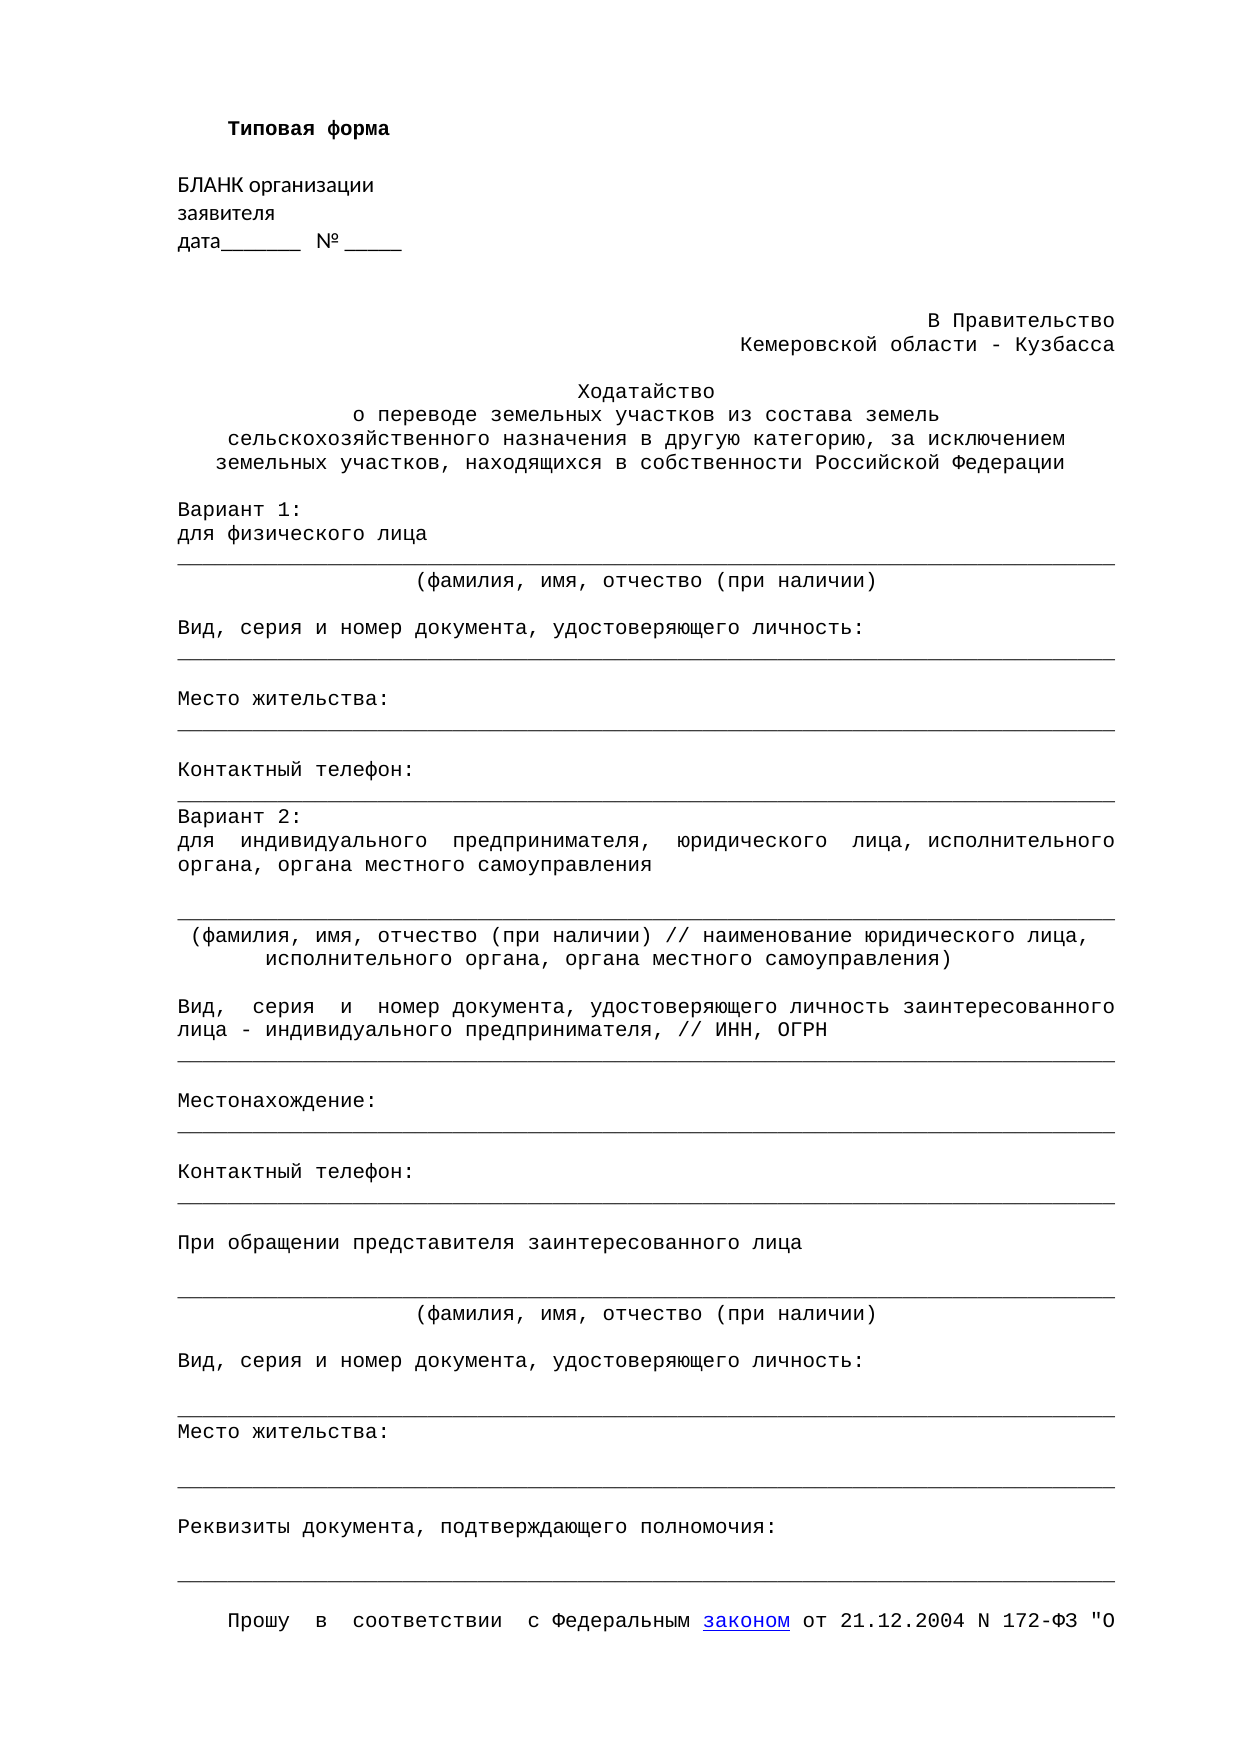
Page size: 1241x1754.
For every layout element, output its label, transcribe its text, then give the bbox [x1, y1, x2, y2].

text Место жительства: [177, 688, 1152, 712]
text ___________________________________________________________________________ [177, 1398, 1152, 1421]
text для физического лица [177, 523, 1152, 546]
text заявителя [177, 198, 1152, 226]
text Контактный телефон: [177, 759, 1152, 783]
text дата_______ № _____ [177, 226, 1152, 254]
text Вид, серия и номер документа, удостоверяющего личность: [177, 1350, 1152, 1374]
text ___________________________________________________________________________ [177, 1043, 1152, 1067]
text ___________________________________________________________________________ [177, 1114, 1152, 1137]
text исполнительного органа, органа местного самоуправления) [177, 948, 1152, 972]
text Типовая форма [177, 118, 1152, 142]
text ___________________________________________________________________________ [177, 1468, 1152, 1492]
text Вариант 1: [177, 499, 1152, 523]
text (фамилия, имя, отчество (при наличии) // наименование юридического лица, [177, 925, 1152, 948]
text Вид, серия и номер документа, удостоверяющего личность: [177, 617, 1152, 641]
text ___________________________________________________________________________ [177, 1279, 1152, 1303]
text Место жительства: [177, 1421, 1152, 1445]
text ___________________________________________________________________________ [177, 1185, 1152, 1208]
text При обращении представителя заинтересованного лица [177, 1232, 1152, 1256]
text Местонахождение: [177, 1090, 1152, 1114]
text В Правительство [177, 310, 1152, 333]
text (фамилия, имя, отчество (при наличии) [177, 570, 1152, 594]
text ___________________________________________________________________________ [177, 901, 1152, 925]
text ___________________________________________________________________________ [177, 641, 1152, 664]
text Ходатайство [177, 381, 1152, 404]
text органа, органа местного самоуправления [177, 854, 1152, 877]
text для индивидуального предпринимателя, юридического лица, исполнительного [177, 830, 1152, 854]
text Прошу в соответствии с Федеральным законом от 21.12.2004 N 172-ФЗ "О [177, 1610, 1152, 1634]
text сельскохозяйственного назначения в другую категорию, за исключением [177, 428, 1152, 452]
text Вариант 2: [177, 806, 1152, 830]
text о переводе земельных участков из состава земель [177, 404, 1152, 428]
text Кемеровской области - Кузбасса [177, 333, 1152, 357]
text Контактный телефон: [177, 1161, 1152, 1185]
text ___________________________________________________________________________ [177, 783, 1152, 806]
text (фамилия, имя, отчество (при наличии) [177, 1303, 1152, 1327]
text ___________________________________________________________________________ [177, 712, 1152, 736]
text ___________________________________________________________________________ [177, 1563, 1152, 1587]
text БЛАНК организации [177, 170, 1152, 198]
text Реквизиты документа, подтверждающего полномочия: [177, 1516, 1152, 1539]
text ___________________________________________________________________________ [177, 546, 1152, 570]
text земельных участков, находящихся в собственности Российской Федерации [177, 452, 1152, 475]
text Вид, серия и номер документа, удостоверяющего личность заинтересованного [177, 996, 1152, 1019]
text лица - индивидуального предпринимателя, // ИНН, ОГРН [177, 1019, 1152, 1043]
